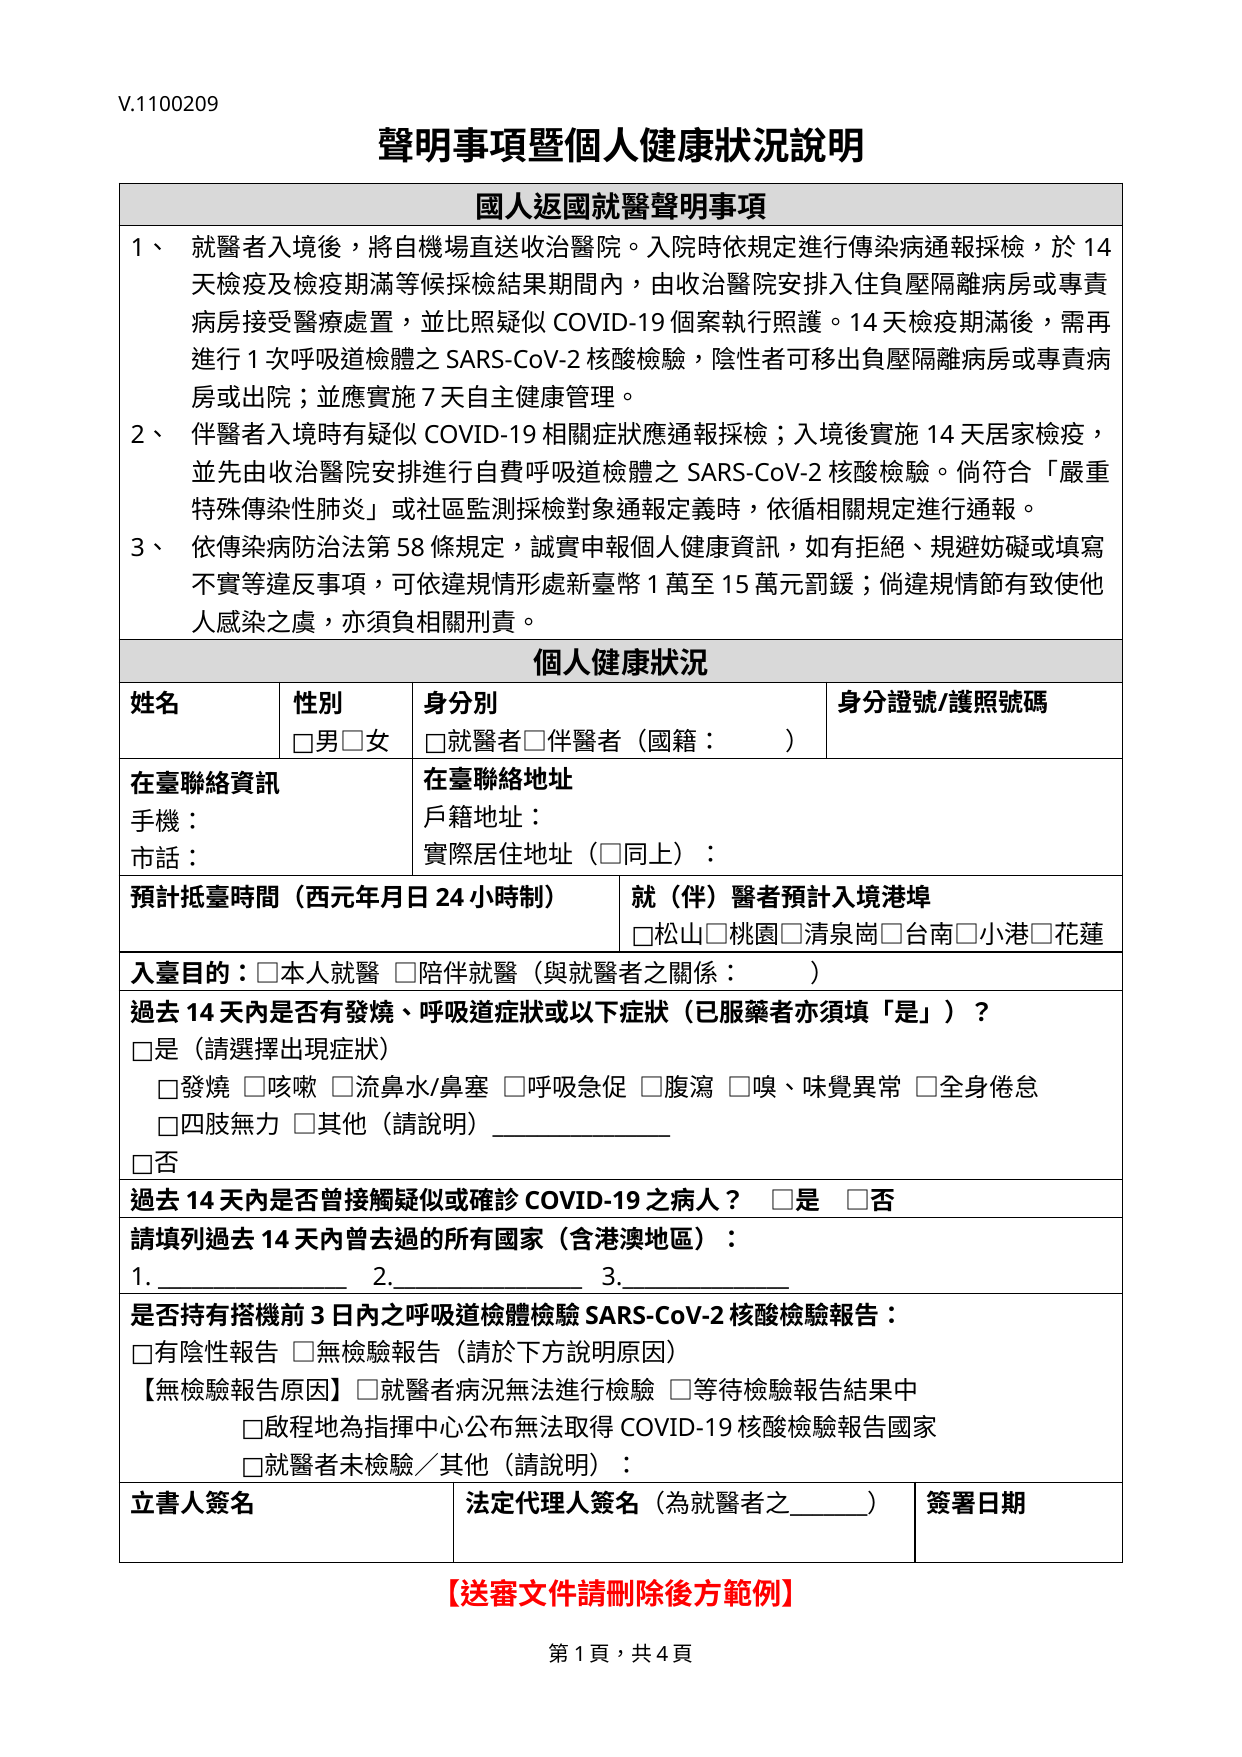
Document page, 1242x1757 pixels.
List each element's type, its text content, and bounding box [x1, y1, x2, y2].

table_cell 在臺聯絡資訊 手機： 市話： [120, 759, 412, 875]
table_cell 個人健康狀況 [120, 640, 1122, 682]
table_cell 性別 □男□女 [280, 683, 412, 758]
table_cell 就（伴）醫者預計入境港埠 □松山□桃園□清泉崗□台南□小港□花蓮 [620, 876, 1122, 951]
table_cell 就醫者入境後，將自機場直送收治醫院。入院時依規定進行傳染病通報採檢，於14天檢疫及檢疫期滿等候採檢結果期間內，由收治醫院安排入住負壓隔離病房或專責病房接受醫療處置，並比照疑似COVID-19個案執行照護。14天檢疫期滿後，需再進行1次呼吸道檢體之SARS-CoV-2核酸檢驗，陰性者可移出負壓隔離病房或專責病房或出院；並應實施7天自主健康管理。 伴醫者入境時有疑似COVID-19相關症狀應通報採檢；入境後實施14天居家檢疫，並先由收治醫院安排進行自費呼吸道檢體之SARS-CoV-2核酸檢驗。倘符合「嚴重特殊傳染性肺炎」或社區監測採檢對象通報定義時，依循相關規定進行通報。 依傳染病防治法第58條規定，誠實申報個人健康資訊，如有拒絕、規避妨礙或填寫不實等違反事項，可依違規情形處新臺幣1萬至15萬元罰鍰；倘違規情節有致使他人感染之虞，亦須負相關刑責。 [120, 226, 1122, 639]
table_cell 法定代理人簽名（為就醫者之_______） [454, 1483, 914, 1562]
table_cell 身分證號/護照號碼 [827, 683, 1122, 758]
table_cell 是否持有搭機前3日內之呼吸道檢體檢驗SARS-CoV-2核酸檢驗報告： □有陰性報告 □無檢驗報告（請於下方說明原因） 【無檢驗報告原因】□就醫者病況無法進行檢驗 □等待檢驗報告結果中 □啟程地為指揮中心公布無法取得COVID-19核酸檢驗報告國家 □就醫者未檢驗／其他（請說明）： [120, 1294, 1122, 1482]
table_cell 入臺目的：□本人就醫 □陪伴就醫（與就醫者之關係： ） [120, 953, 1122, 990]
table_cell 姓名 [120, 683, 279, 758]
text 【送審文件請刪除後方範例】 [118, 1563, 1123, 1615]
text 聲明事項暨個人健康狀況說明 [118, 118, 1123, 170]
table_cell 身分別 □就醫者□伴醫者（國籍： ） [413, 683, 826, 758]
table_header 國人返國就醫聲明事項 [120, 184, 1122, 225]
table_cell 預計抵臺時間（西元年月日24小時制） [120, 876, 619, 951]
table_cell 立書人簽名 [120, 1483, 453, 1562]
table_cell 簽署日期 [916, 1483, 1122, 1562]
table_cell 請填列過去14天內曾去過的所有國家（含港澳地區）： 1. _________________ 2._________________ 3._______________ [120, 1218, 1122, 1293]
table_cell 過去14天內是否曾接觸疑似或確診COVID-19之病人？ □是 □否 [120, 1180, 1122, 1217]
table_cell 在臺聯絡地址 戶籍地址： 實際居住地址（□同上）： [413, 759, 1122, 875]
table_cell 過去14天內是否有發燒、呼吸道症狀或以下症狀（已服藥者亦須填「是」）？ □是（請選擇出現症狀） □發燒 □咳嗽 □流鼻水/鼻塞 □呼吸急促 □腹瀉 □嗅、味覺異常 □全身倦怠 □四肢無力 □其他（請說明）________________ □否 [120, 991, 1122, 1178]
